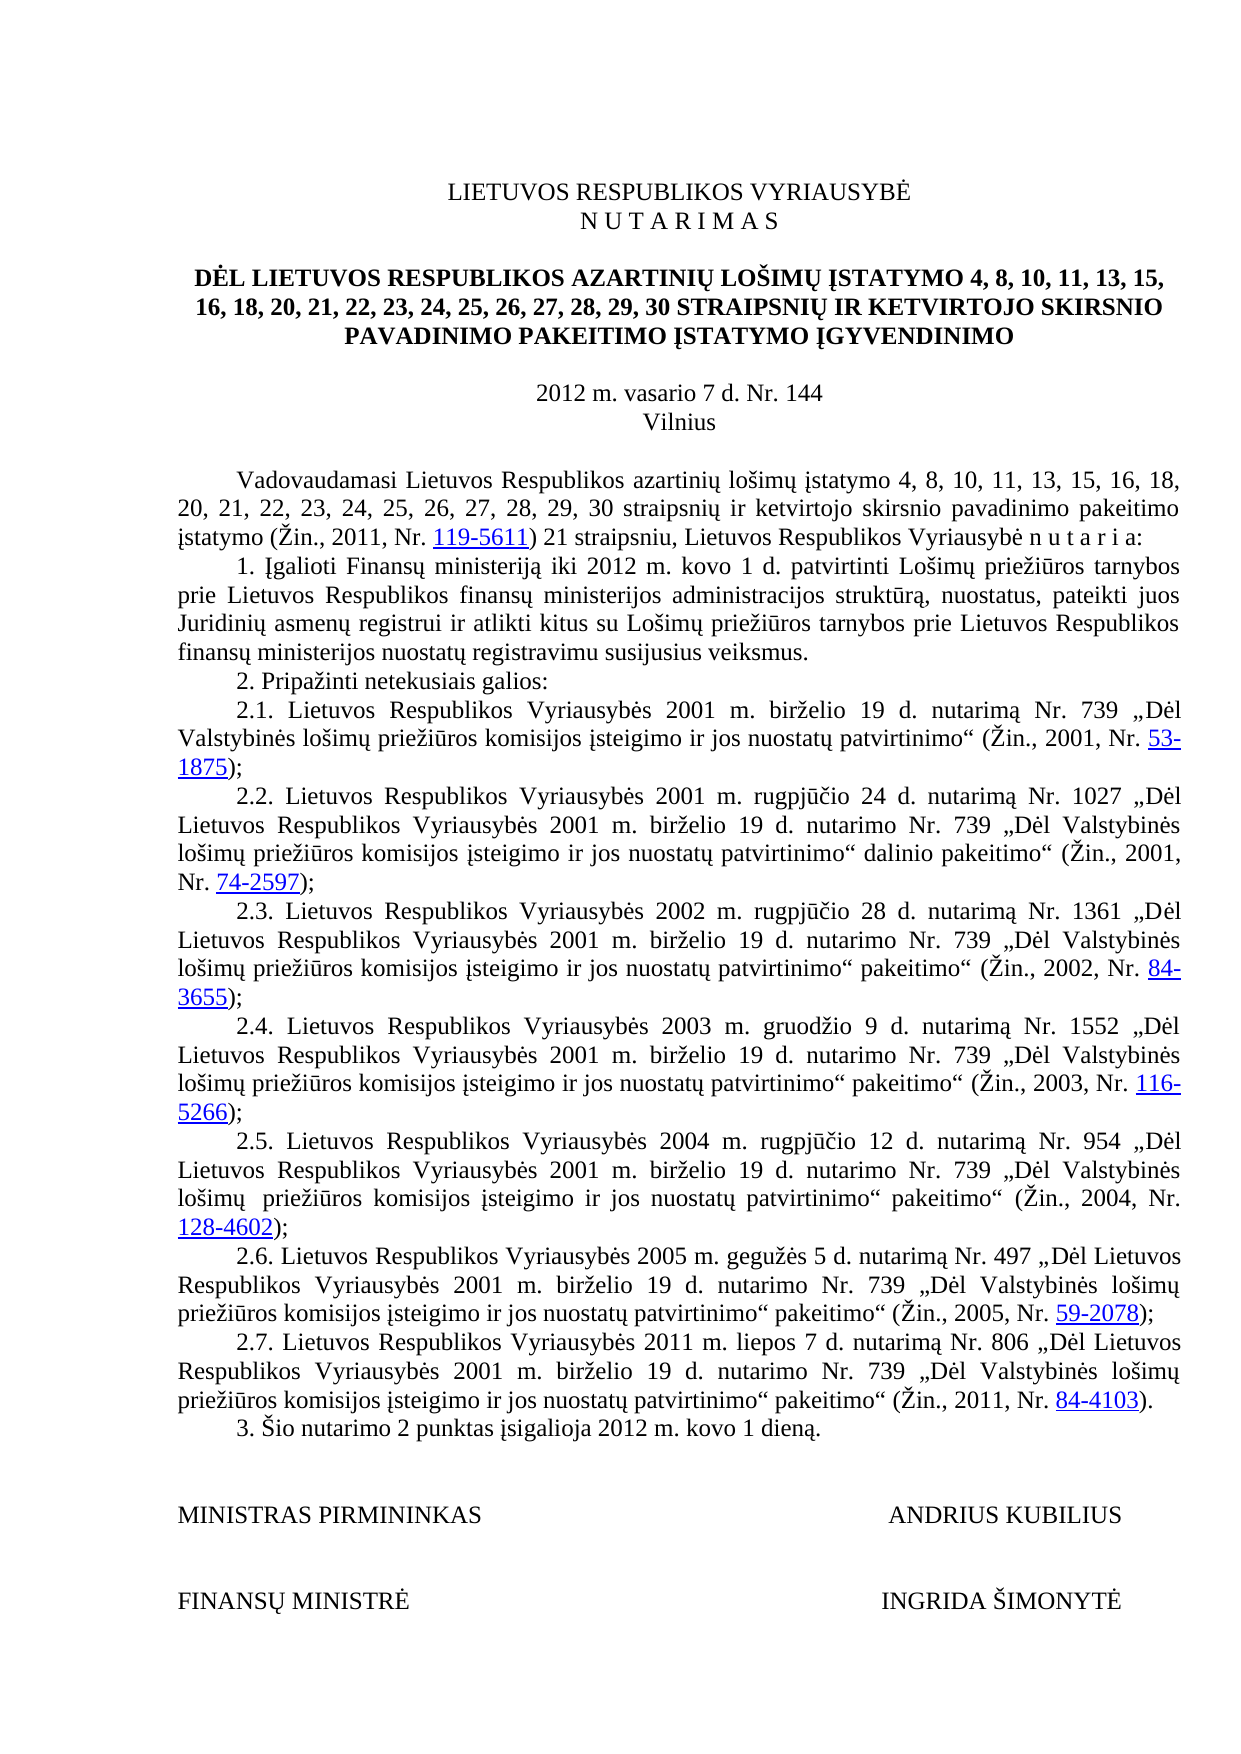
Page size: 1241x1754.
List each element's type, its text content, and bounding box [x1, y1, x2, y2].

text 2.1. Lietuvos Respublikos Vyriausybės 2001 m. birželio 19 d. nutarimą Nr. 739 „Dėl Valstybinės lošimų priežiūros komisijos įsteigimo ir jos nuostatų patvirtinimo“ (Žin., 2001, Nr. 53-1875); [177, 695, 1181, 781]
text 2012 m. vasario 7 d. Nr. 144 [177, 378, 1181, 407]
text 2.5. Lietuvos Respublikos Vyriausybės 2004 m. rugpjūčio 12 d. nutarimą Nr. 954 „Dėl Lietuvos Respublikos Vyriausybės 2001 m. birželio 19 d. nutarimo Nr. 739 „Dėl Valstybinės lošimų priežiūros komisijos įsteigimo ir jos nuostatų patvirtinimo“ pakeitimo“ (Žin., 2004, Nr. 128-4602); [177, 1126, 1181, 1241]
text DĖL LIETUVOS RESPUBLIKOS AZARTINIŲ LOŠIMŲ ĮSTATYMO 4, 8, 10, 11, 13, 15, 16, 18, 20, 21, 22, 23, 24, 25, 26, 27, 28, 29, 30 STRAIPSNIŲ IR KETVIRTOJO SKIRSNIO PAVADINIMO PAKEITIMO ĮSTATYMO ĮGYVENDINIMO [177, 263, 1181, 350]
text 2. Pripažinti netekusiais galios: [177, 666, 1181, 695]
text 1. Įgalioti Finansų ministeriją iki 2012 m. kovo 1 d. patvirtinti Lošimų priežiūros tarnybos prie Lietuvos Respublikos finansų ministerijos administracijos struktūrą, nuostatus, pateikti juos Juridinių asmenų registrui ir atlikti kitus su Lošimų priežiūros tarnybos prie Lietuvos Respublikos finansų ministerijos nuostatų registravimu susijusius veiksmus. [177, 551, 1181, 666]
text 3. Šio nutarimo 2 punktas įsigalioja 2012 m. kovo 1 dieną. [177, 1413, 1181, 1442]
text N U T A R I M A S [177, 206, 1181, 235]
text 2.2. Lietuvos Respublikos Vyriausybės 2001 m. rugpjūčio 24 d. nutarimą Nr. 1027 „Dėl Lietuvos Respublikos Vyriausybės 2001 m. birželio 19 d. nutarimo Nr. 739 „Dėl Valstybinės lošimų priežiūros komisijos įsteigimo ir jos nuostatų patvirtinimo“ dalinio pakeitimo“ (Žin., 2001, Nr. 74-2597); [177, 781, 1181, 896]
text 2.4. Lietuvos Respublikos Vyriausybės 2003 m. gruodžio 9 d. nutarimą Nr. 1552 „Dėl Lietuvos Respublikos Vyriausybės 2001 m. birželio 19 d. nutarimo Nr. 739 „Dėl Valstybinės lošimų priežiūros komisijos įsteigimo ir jos nuostatų patvirtinimo“ pakeitimo“ (Žin., 2003, Nr. 116-5266); [177, 1011, 1181, 1126]
text Vilnius [177, 407, 1181, 436]
text LIETUVOS RESPUBLIKOS VYRIAUSYBĖ [177, 177, 1181, 206]
text MINISTRAS PIRMININKAS ANDRIUS KUBILIUS [177, 1500, 1181, 1528]
text FINANSŲ MINISTRĖ INGRIDA ŠIMONYTĖ [177, 1586, 1181, 1615]
text 2.6. Lietuvos Respublikos Vyriausybės 2005 m. gegužės 5 d. nutarimą Nr. 497 „Dėl Lietuvos Respublikos Vyriausybės 2001 m. birželio 19 d. nutarimo Nr. 739 „Dėl Valstybinės lošimų priežiūros komisijos įsteigimo ir jos nuostatų patvirtinimo“ pakeitimo“ (Žin., 2005, Nr. 59-2078); [177, 1241, 1181, 1327]
text 2.7. Lietuvos Respublikos Vyriausybės 2011 m. liepos 7 d. nutarimą Nr. 806 „Dėl Lietuvos Respublikos Vyriausybės 2001 m. birželio 19 d. nutarimo Nr. 739 „Dėl Valstybinės lošimų priežiūros komisijos įsteigimo ir jos nuostatų patvirtinimo“ pakeitimo“ (Žin., 2011, Nr. 84-4103). [177, 1327, 1181, 1413]
text Vadovaudamasi Lietuvos Respublikos azartinių lošimų įstatymo 4, 8, 10, 11, 13, 15, 16, 18, 20, 21, 22, 23, 24, 25, 26, 27, 28, 29, 30 straipsnių ir ketvirtojo skirsnio pavadinimo pakeitimo įstatymo (Žin., 2011, Nr. 119-5611) 21 straipsniu, Lietuvos Respublikos Vyriausybė n u t a r i a: [177, 465, 1181, 551]
text 2.3. Lietuvos Respublikos Vyriausybės 2002 m. rugpjūčio 28 d. nutarimą Nr. 1361 „Dėl Lietuvos Respublikos Vyriausybės 2001 m. birželio 19 d. nutarimo Nr. 739 „Dėl Valstybinės lošimų priežiūros komisijos įsteigimo ir jos nuostatų patvirtinimo“ pakeitimo“ (Žin., 2002, Nr. 84-3655); [177, 896, 1181, 1011]
